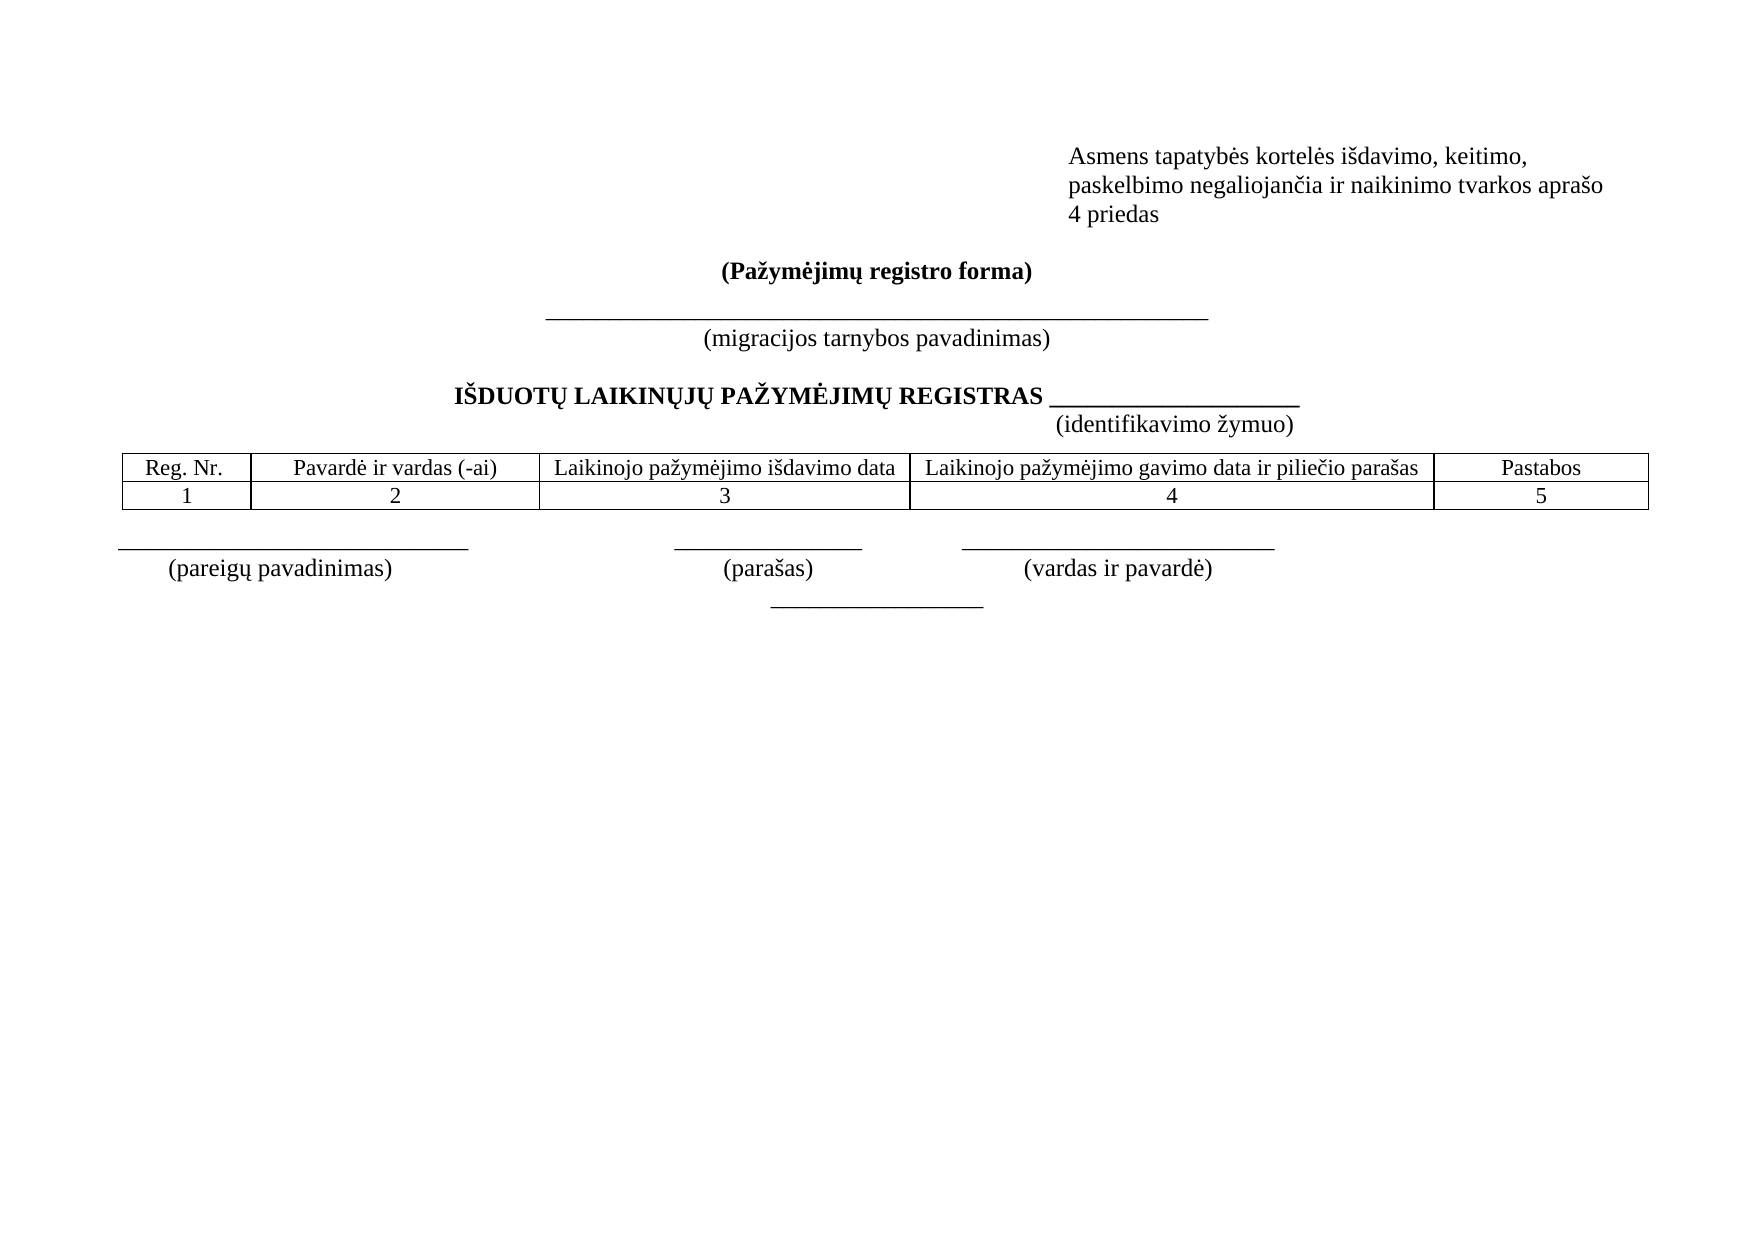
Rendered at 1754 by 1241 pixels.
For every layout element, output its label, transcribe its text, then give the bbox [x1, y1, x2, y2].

table_header Reg. Nr. [123, 454, 250, 481]
table_cell 5 [1435, 482, 1648, 508]
table_cell 4 [911, 482, 1433, 508]
text 4 priedas [1068, 199, 1635, 227]
table_header Pavardė ir vardas (-ai) [252, 454, 539, 481]
table_header Laikinojo pažymėjimo gavimo data ir piliečio parašas [911, 454, 1433, 481]
table_cell 2 [252, 482, 539, 508]
text (pareigų pavadinimas) (parašas) (vardas ir pavardė) [168, 553, 1635, 582]
table_cell 1 [123, 482, 250, 508]
text _____________________________________________________ [118, 294, 1635, 323]
table_header Laikinojo pažymėjimo išdavimo data [540, 454, 909, 481]
text (identifikavimo žymuo) [1056, 409, 1635, 438]
table_cell 3 [540, 482, 909, 508]
text IŠDUOTŲ LAIKINŲJŲ PAŽYMĖJIMŲ REGISTRAS ____________________ [118, 381, 1635, 409]
text _________________ [118, 582, 1635, 611]
table_header Pastabos [1435, 454, 1648, 481]
text ____________________________ _______________ _________________________ [118, 524, 1635, 553]
text (Pažymėjimų registro forma) [118, 256, 1635, 285]
text (migracijos tarnybos pavadinimas) [118, 323, 1635, 352]
text Asmens tapatybės kortelės išdavimo, keitimo, paskelbimo negaliojančia ir naikinimo tvarkos aprašo [1068, 141, 1635, 199]
